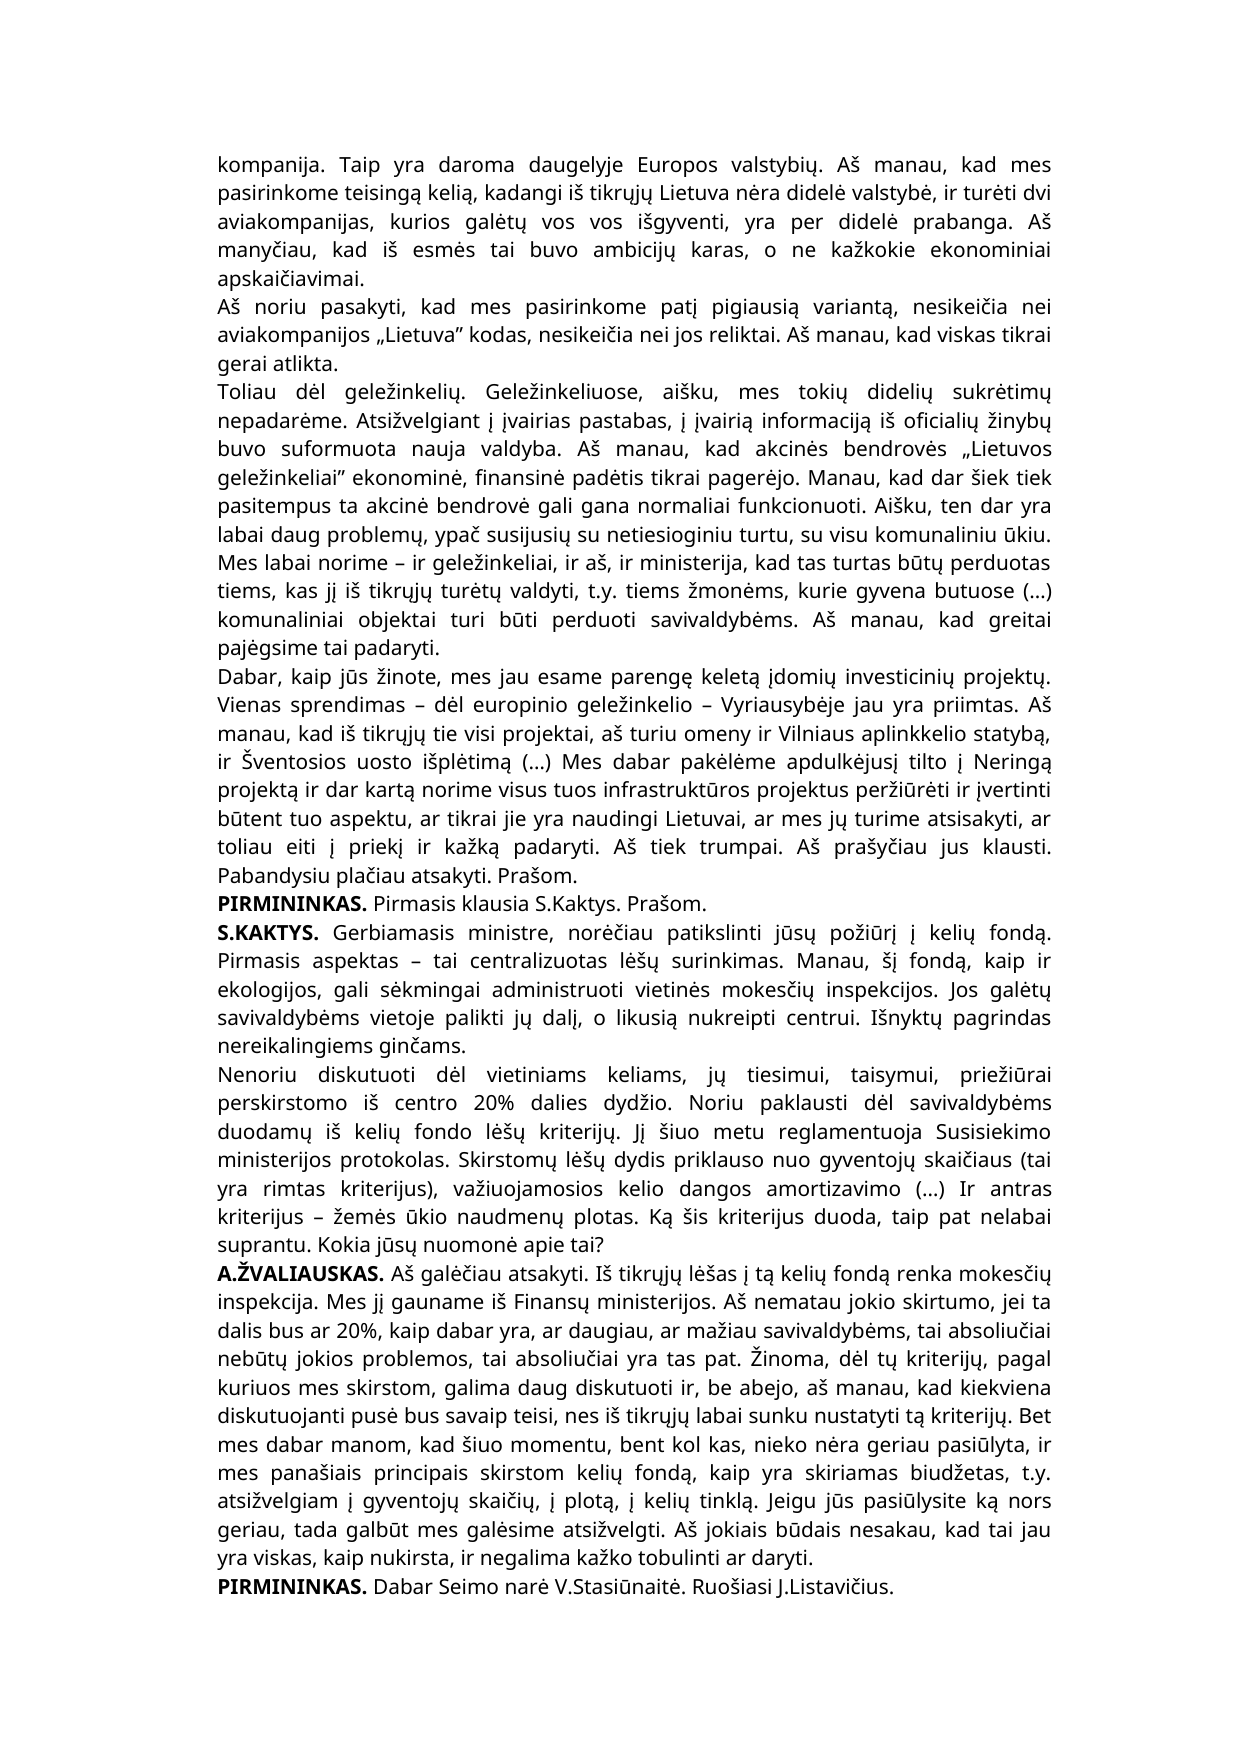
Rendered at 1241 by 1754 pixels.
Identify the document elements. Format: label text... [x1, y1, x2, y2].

text PIRMININKAS. Pirmasis klausia S.Kaktys. Prašom. [217, 889, 1053, 918]
text A.ŽVALIAUSKAS. Aš galėčiau atsakyti. Iš tikrųjų lėšas į tą kelių fondą renka mokesčių inspekcija. Mes jį gauname iš Finansų ministerijos. Aš nematau jokio skirtumo, jei ta dalis bus ar 20%, kaip dabar yra, ar daugiau, ar mažiau savivaldybėms, tai absoliučiai nebūtų jokios problemos, tai absoliučiai yra tas pat. Žinoma, dėl tų kriterijų, pagal kuriuos mes skirstom, galima daug diskutuoti ir, be abejo, aš manau, kad kiekviena diskutuojanti pusė bus savaip teisi, nes iš tikrųjų labai sunku nustatyti tą kriterijų. Bet mes dabar manom, kad šiuo momentu, bent kol kas, nieko nėra geriau pasiūlyta, ir mes panašiais principais skirstom kelių fondą, kaip yra skiriamas biudžetas, t.y. atsižvelgiam į gyventojų skaičių, į plotą, į kelių tinklą. Jeigu jūs pasiūlysite ką nors geriau, tada galbūt mes galėsime atsižvelgti. Aš jokiais būdais nesakau, kad tai jau yra viskas, kaip nukirsta, ir negalima kažko tobulinti ar daryti. [217, 1259, 1053, 1572]
text Nenoriu diskutuoti dėl vietiniams keliams, jų tiesimui, taisymui, priežiūrai perskirstomo iš centro 20% dalies dydžio. Noriu paklausti dėl savivaldybėms duodamų iš kelių fondo lėšų kriterijų. Jį šiuo metu reglamentuoja Susisiekimo ministerijos protokolas. Skirstomų lėšų dydis priklauso nuo gyventojų skaičiaus (tai yra rimtas kriterijus), važiuojamosios kelio dangos amortizavimo (…) Ir antras kriterijus – žemės ūkio naudmenų plotas. Ką šis kriterijus duoda, taip pat nelabai suprantu. Kokia jūsų nuomonė apie tai? [217, 1060, 1053, 1259]
text Toliau dėl geležinkelių. Geležinkeliuose, aišku, mes tokių didelių sukrėtimų nepadarėme. Atsižvelgiant į įvairias pastabas, į įvairią informaciją iš oficialių žinybų buvo suformuota nauja valdyba. Aš manau, kad akcinės bendrovės „Lietuvos geležinkeliai” ekonominė, finansinė padėtis tikrai pagerėjo. Manau, kad dar šiek tiek pasitempus ta akcinė bendrovė gali gana normaliai funkcionuoti. Aišku, ten dar yra labai daug problemų, ypač susijusių su netiesioginiu turtu, su visu komunaliniu ūkiu. Mes labai norime – ir geležinkeliai, ir aš, ir ministerija, kad tas turtas būtų perduotas tiems, kas jį iš tikrųjų turėtų valdyti, t.y. tiems žmonėms, kurie gyvena butuose (…) komunaliniai objektai turi būti perduoti savivaldybėms. Aš manau, kad greitai pajėgsime tai padaryti. [217, 377, 1053, 662]
text Dabar, kaip jūs žinote, mes jau esame parengę keletą įdomių investicinių projektų. Vienas sprendimas – dėl europinio geležinkelio – Vyriausybėje jau yra priimtas. Aš manau, kad iš tikrųjų tie visi projektai, aš turiu omeny ir Vilniaus aplinkkelio statybą, ir Šventosios uosto išplėtimą (…) Mes dabar pakėlėme apdulkėjusį tilto į Neringą projektą ir dar kartą norime visus tuos infrastruktūros projektus peržiūrėti ir įvertinti būtent tuo aspektu, ar tikrai jie yra naudingi Lietuvai, ar mes jų turime atsisakyti, ar toliau eiti į priekį ir kažką padaryti. Aš tiek trumpai. Aš prašyčiau jus klausti. Pabandysiu plačiau atsakyti. Prašom. [217, 662, 1053, 889]
text S.KAKTYS. Gerbiamasis ministre, norėčiau patikslinti jūsų požiūrį į kelių fondą. Pirmasis aspektas – tai centralizuotas lėšų surinkimas. Manau, šį fondą, kaip ir ekologijos, gali sėkmingai administruoti vietinės mokesčių inspekcijos. Jos galėtų savivaldybėms vietoje palikti jų dalį, o likusią nukreipti centrui. Išnyktų pagrindas nereikalingiems ginčams. [217, 918, 1053, 1060]
text kompanija. Taip yra daroma daugelyje Europos valstybių. Aš manau, kad mes pasirinkome teisingą kelią, kadangi iš tikrųjų Lietuva nėra didelė valstybė, ir turėti dvi aviakompanijas, kurios galėtų vos vos išgyventi, yra per didelė prabanga. Aš manyčiau, kad iš esmės tai buvo ambicijų karas, o ne kažkokie ekonominiai apskaičiavimai. [217, 150, 1053, 292]
text Aš noriu pasakyti, kad mes pasirinkome patį pigiausią variantą, nesikeičia nei aviakompanijos „Lietuva” kodas, nesikeičia nei jos reliktai. Aš manau, kad viskas tikrai gerai atlikta. [217, 292, 1053, 377]
text PIRMININKAS. Dabar Seimo narė V.Stasiūnaitė. Ruošiasi J.Listavičius. [217, 1572, 1053, 1600]
